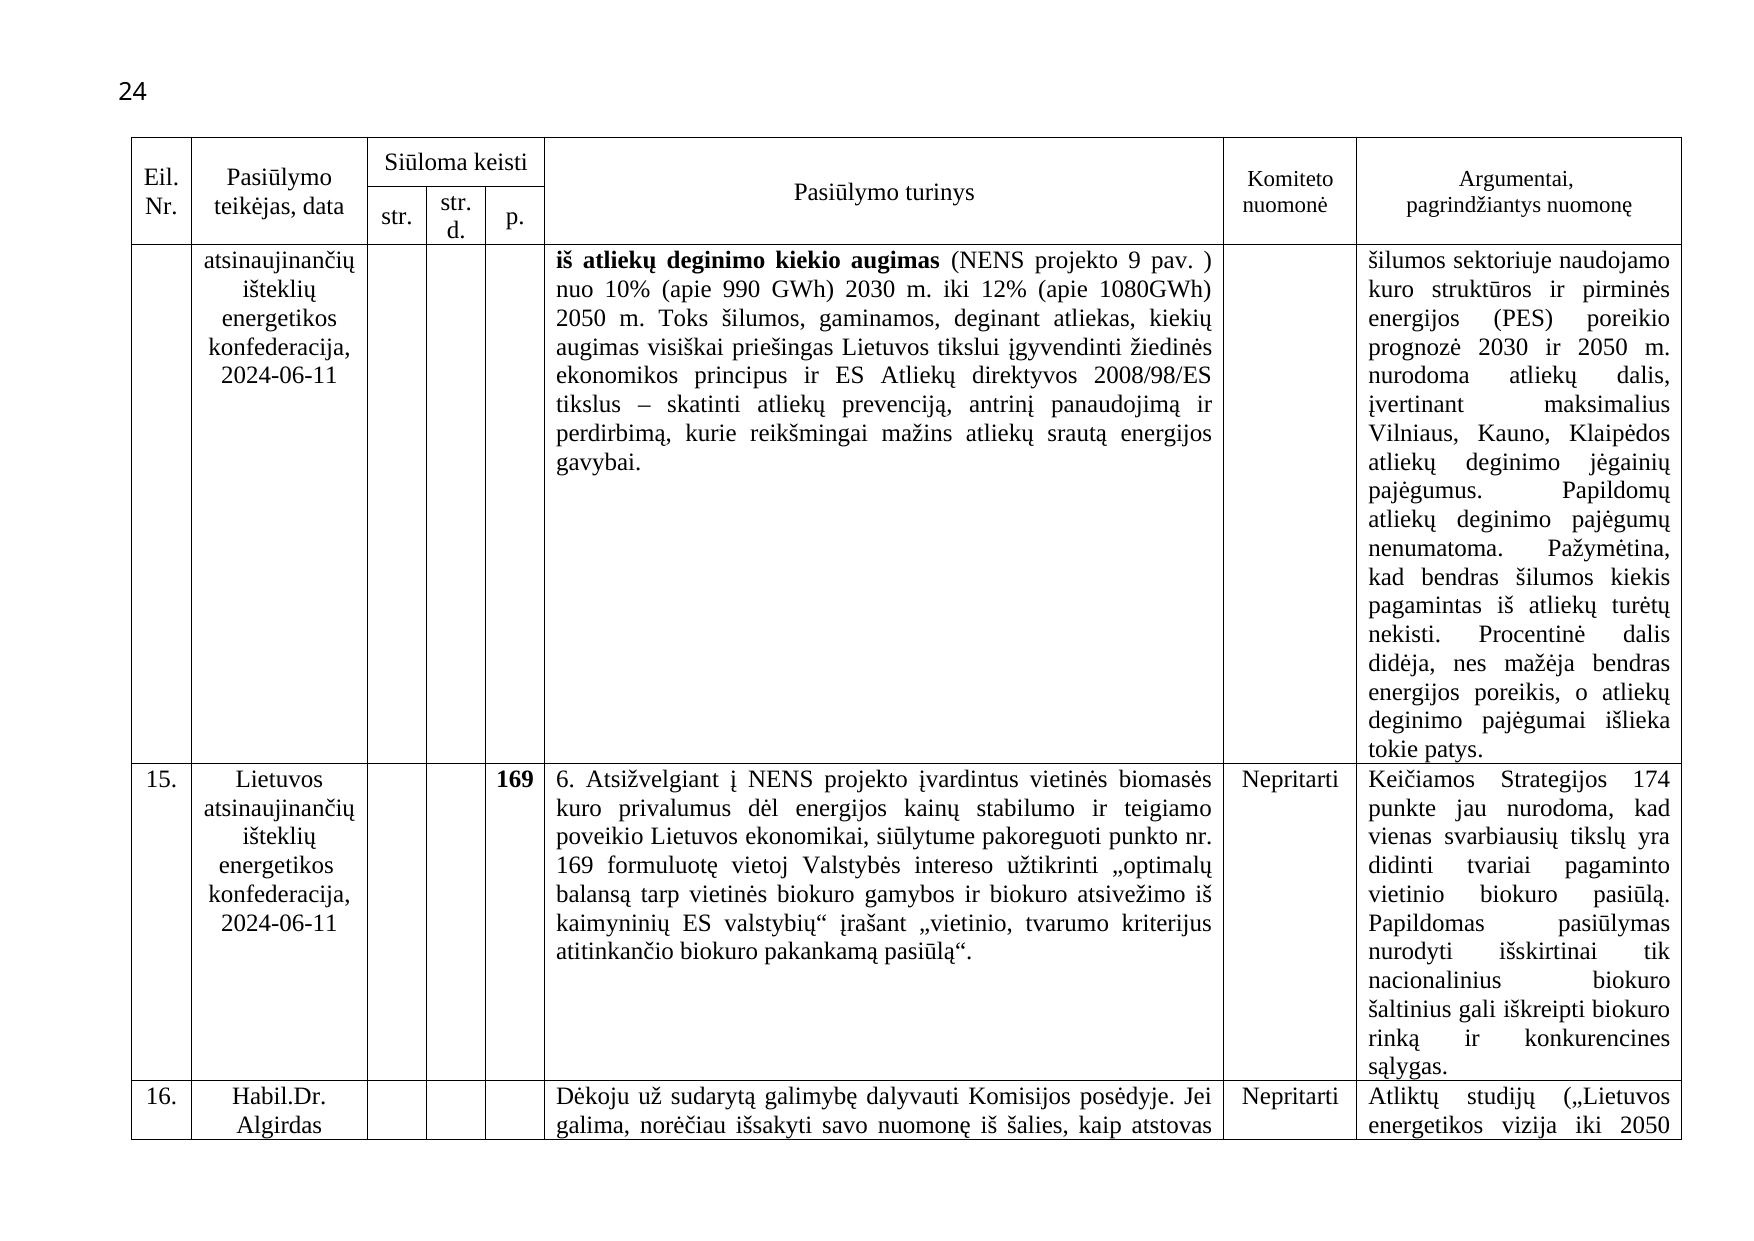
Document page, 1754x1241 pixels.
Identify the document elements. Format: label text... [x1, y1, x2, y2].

table_cell [427, 764, 485, 1080]
table_header Pasiūlymo turinys [545, 138, 1223, 244]
table_cell [486, 245, 544, 763]
table_cell 16. [132, 1081, 191, 1139]
table_header Komiteto nuomonė [1224, 138, 1356, 244]
table_cell [427, 245, 485, 763]
table_cell [132, 245, 191, 763]
table_cell [427, 1081, 485, 1139]
table_cell Atliktų studijų („Lietuvos energetikos vizija iki 2050 [1357, 1081, 1681, 1139]
table_cell Keičiamos Strategijos 174 punkte jau nurodoma, kad vienas svarbiausių tikslų yra didinti tvariai pagaminto vietinio biokuro pasiūlą. Papildomas pasiūlymas nurodyti išskirtinai tik nacionalinius biokuro šaltinius gali iškreipti biokuro rinką ir konkurencines sąlygas. [1357, 764, 1681, 1080]
table_cell 169 [486, 764, 544, 1080]
table_cell str. [368, 187, 426, 244]
table_cell Dėkoju už sudarytą galimybę dalyvauti Komisijos posėdyje. Jei galima, norėčiau išsakyti savo nuomonę iš šalies, kaip atstovas [545, 1081, 1223, 1139]
table_header Argumentai, pagrindžiantys nuomonę [1357, 138, 1681, 244]
table_cell Nepritarti [1224, 764, 1356, 1080]
table_cell atsinaujinančių išteklių energetikos konfederacija, 2024-06-11 [192, 245, 367, 763]
table_cell str. d. [427, 187, 485, 244]
table_cell iš atliekų deginimo kiekio augimas (NENS projekto 9 pav. ) nuo 10% (apie 990 GWh) 2030 m. iki 12% (apie 1080GWh) 2050 m. Toks šilumos, gaminamos, deginant atliekas, kiekių augimas visiškai priešingas Lietuvos tikslui įgyvendinti žiedinės ekonomikos principus ir ES Atliekų direktyvos 2008/98/ES tikslus – skatinti atliekų prevenciją, antrinį panaudojimą ir perdirbimą, kurie reikšmingai mažins atliekų srautą energijos gavybai. [545, 245, 1223, 763]
table_cell Nepritarti [1224, 1081, 1356, 1139]
table_cell 6. Atsižvelgiant į NENS projekto įvardintus vietinės biomasės kuro privalumus dėl energijos kainų stabilumo ir teigiamo poveikio Lietuvos ekonomikai, siūlytume pakoreguoti punkto nr. 169 formuluotę vietoj Valstybės intereso užtikrinti „optimalų balansą tarp vietinės biokuro gamybos ir biokuro atsivežimo iš kaimyninių ES valstybių“ įrašant „vietinio, tvarumo kriterijus atitinkančio biokuro pakankamą pasiūlą“. [545, 764, 1223, 1080]
table_cell [1224, 245, 1356, 763]
table_header Eil. Nr. [132, 138, 191, 244]
table_cell p. [486, 187, 544, 244]
table_header Pasiūlymo teikėjas, data [192, 138, 367, 244]
table_cell 15. [132, 764, 191, 1080]
table_cell Habil.Dr. Algirdas [192, 1081, 367, 1139]
table_cell [486, 1081, 544, 1139]
table_cell [368, 1081, 426, 1139]
table_cell [368, 245, 426, 763]
table_cell šilumos sektoriuje naudojamo kuro struktūros ir pirminės energijos (PES) poreikio prognozė 2030 ir 2050 m. nurodoma atliekų dalis, įvertinant maksimalius Vilniaus, Kauno, Klaipėdos atliekų deginimo jėgainių pajėgumus. Papildomų atliekų deginimo pajėgumų nenumatoma. Pažymėtina, kad bendras šilumos kiekis pagamintas iš atliekų turėtų nekisti. Procentinė dalis didėja, nes mažėja bendras energijos poreikis, o atliekų deginimo pajėgumai išlieka tokie patys. [1357, 245, 1681, 763]
table_header Siūloma keisti [368, 138, 544, 186]
table_cell Lietuvos atsinaujinančių išteklių energetikos konfederacija, 2024-06-11 [192, 764, 367, 1080]
table_cell [368, 764, 426, 1080]
